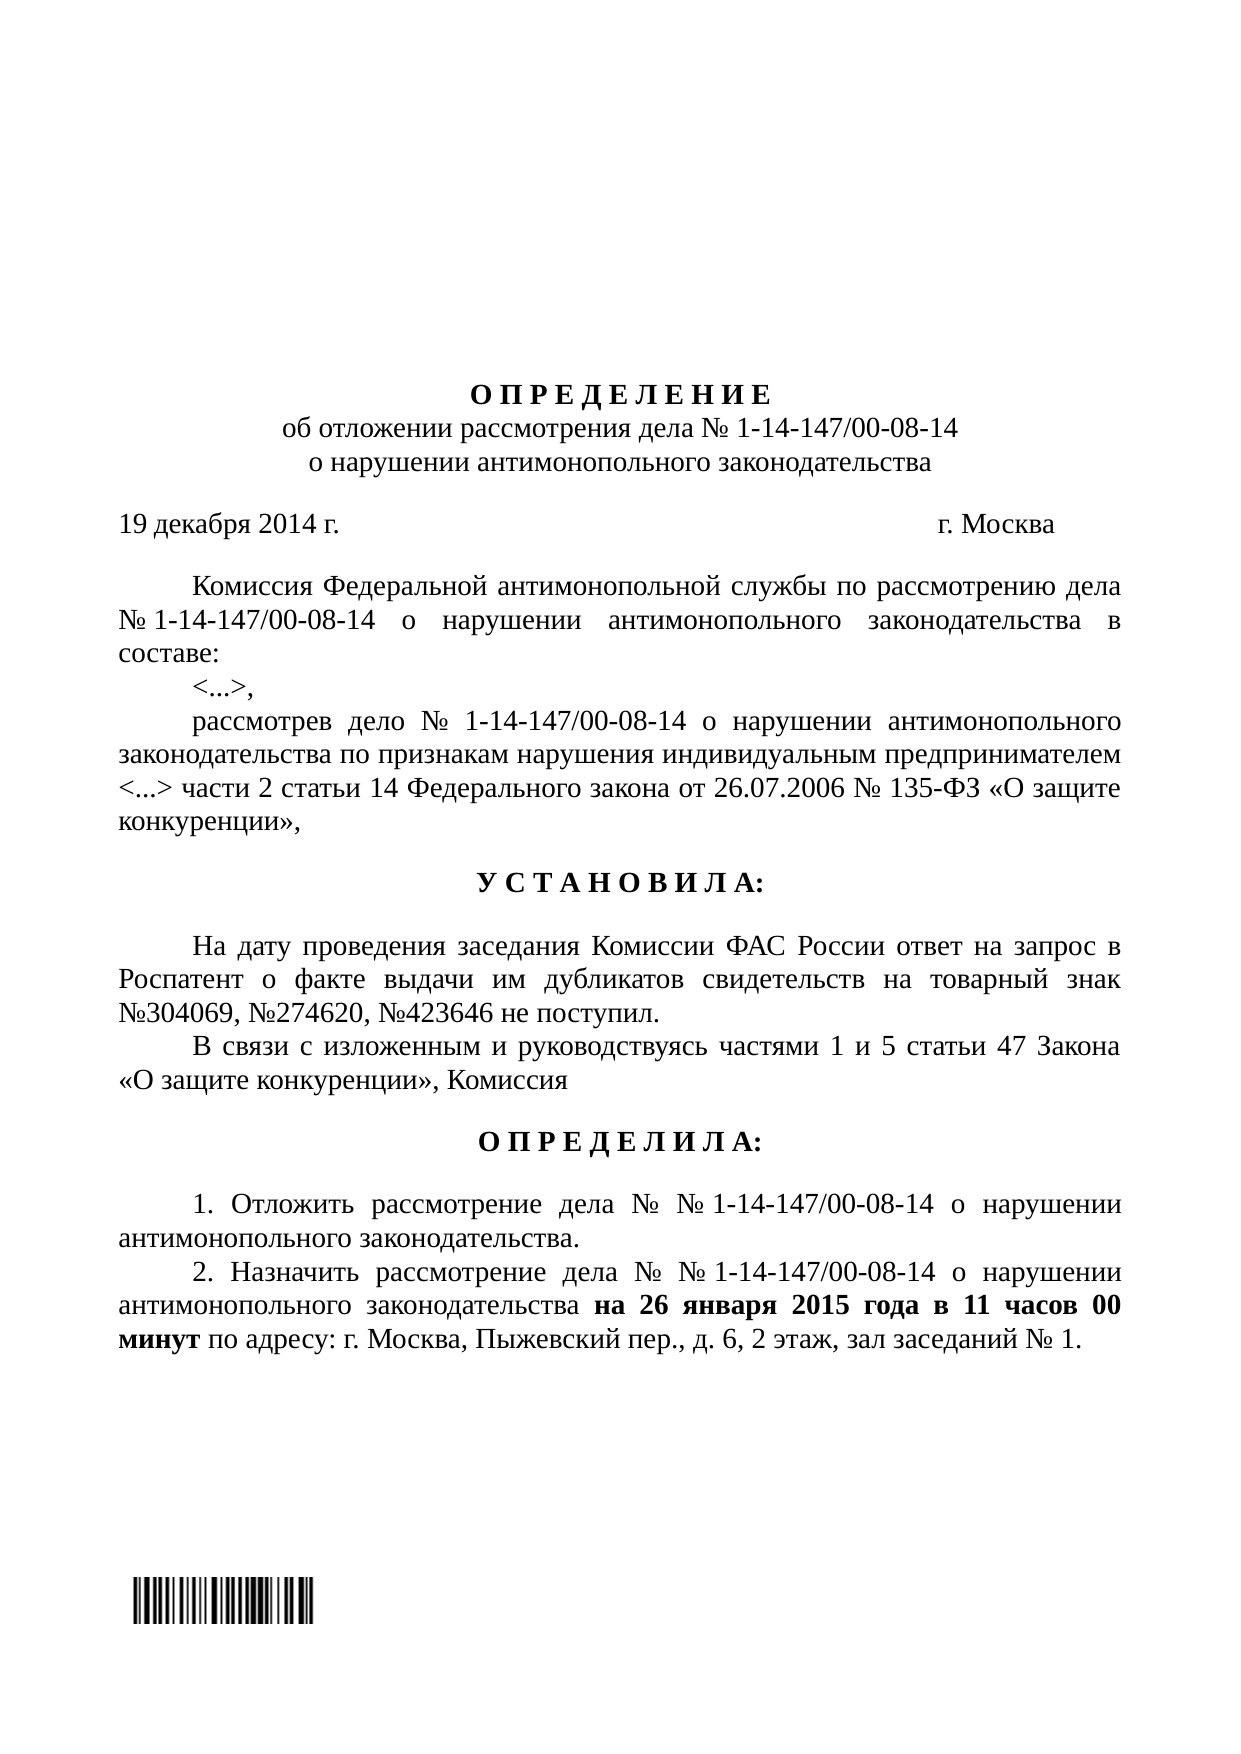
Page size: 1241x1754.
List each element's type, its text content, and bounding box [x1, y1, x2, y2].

text На дату проведения заседания Комиссии ФАС России ответ на запрос в Роспатент о факте выдачи им дубликатов свидетельств на товарный знак №304069, №274620, №423646 не поступил. [118, 928, 1122, 1028]
text Комиссия Федеральной антимонопольной службы по рассмотрению дела № 1-14-147/00-08-14 о нарушении антимонопольного законодательства в составе: [118, 568, 1122, 669]
text о нарушении антимонопольного законодательства [118, 444, 1122, 477]
text В связи с изложенным и руководствуясь частями 1 и 5 статьи 47 Закона «О защите конкуренции», Комиссия [118, 1028, 1122, 1096]
text <...>, [118, 669, 1122, 703]
picture [118, 1577, 331, 1624]
text 19 декабря 2014 г. г. Москва [118, 506, 1122, 540]
text 1. Отложить рассмотрение дела № № 1-14-147/00-08-14 о нарушении антимонопольного законодательства. [118, 1187, 1122, 1254]
text об отложении рассмотрения дела № 1-14-147/00-08-14 [118, 410, 1122, 444]
text У С Т А Н О В И Л А: [118, 866, 1122, 899]
text 2. Назначить рассмотрение дела № № 1-14-147/00-08-14 о нарушении антимонопольного законодательства на 26 января 2015 года в 11 часов 00 минут по адресу: г. Москва, Пыжевский пер., д. 6, 2 этаж, зал заседаний № 1. [118, 1254, 1122, 1354]
text О П Р Е Д Е Л И Л А: [118, 1124, 1122, 1158]
text О П Р Е Д Е Л Е Н И Е [118, 377, 1122, 410]
text рассмотрев дело № 1-14-147/00-08-14 о нарушении антимонопольного законодательства по признакам нарушения индивидуальным предпринимателем <...> части 2 статьи 14 Федерального закона от 26.07.2006 № 135-ФЗ «О защите конкуренции», [118, 703, 1122, 837]
